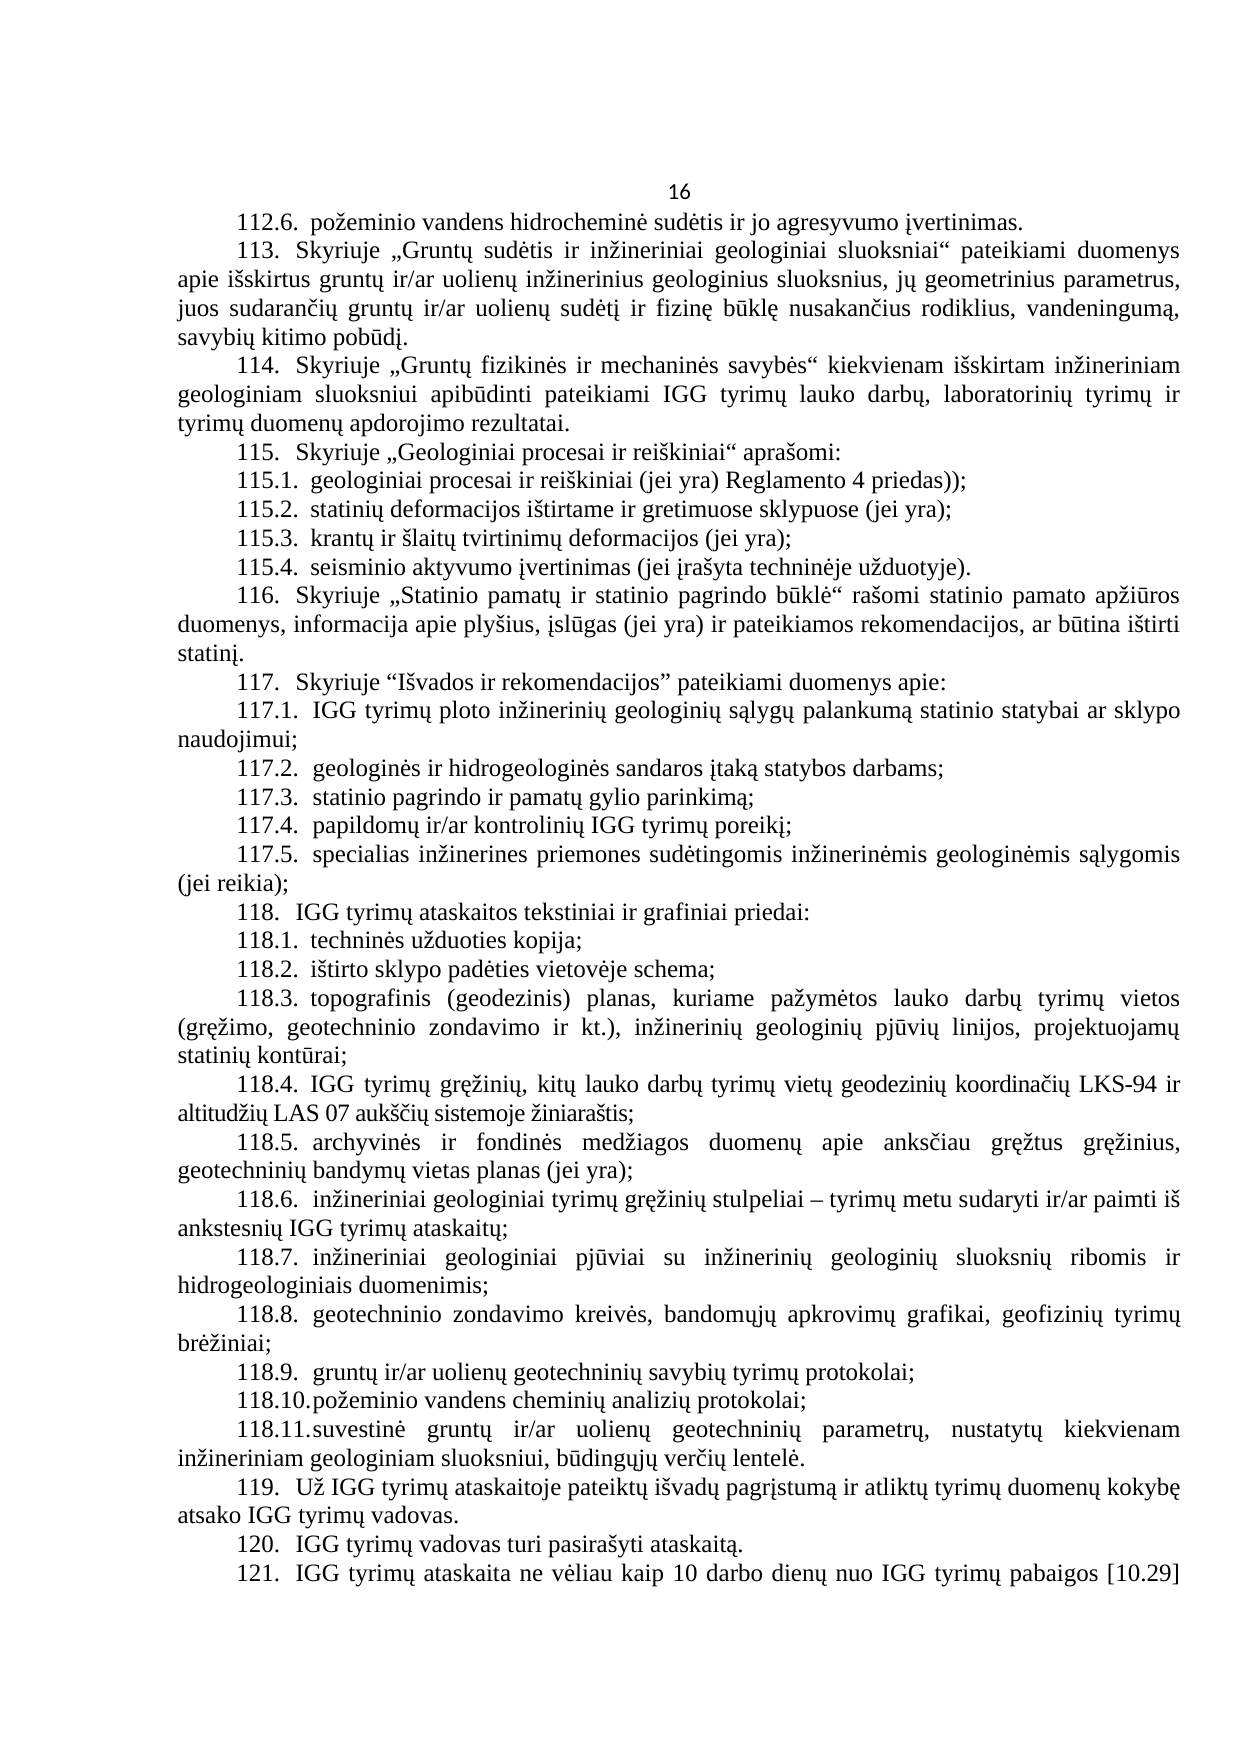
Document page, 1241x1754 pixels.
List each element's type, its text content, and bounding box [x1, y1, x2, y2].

text 117.3. statinio pagrindo ir pamatų gylio parinkimą; [177, 782, 1181, 810]
text 118. IGG tyrimų ataskaitos tekstiniai ir grafiniai priedai: [177, 897, 1181, 925]
text 117.1. IGG tyrimų ploto inžinerinių geologinių sąlygų palankumą statinio statybai ar sklypo naudojimui; [177, 695, 1181, 753]
text 117.2. geologinės ir hidrogeologinės sandaros įtaką statybos darbams; [177, 753, 1181, 782]
text 118.7. inžineriniai geologiniai pjūviai su inžinerinių geologinių sluoksnių ribomis ir hidrogeologiniais duomenimis; [177, 1242, 1181, 1299]
text 118.10. požeminio vandens cheminių analizių protokolai; [177, 1385, 1181, 1414]
text 118.3. topografinis (geodezinis) planas, kuriame pažymėtos lauko darbų tyrimų vietos (gręžimo, geotechninio zondavimo ir kt.), inžinerinių geologinių pjūvių linijos, projektuojamų statinių kontūrai; [177, 983, 1181, 1069]
text 115.2. statinių deformacijos ištirtame ir gretimuose sklypuose (jei yra); [177, 494, 1181, 523]
text 118.2. ištirto sklypo padėties vietovėje schema; [177, 954, 1181, 983]
text 118.11. suvestinė gruntų ir/ar uolienų geotechninių parametrų, nustatytų kiekvienam inžineriniam geologiniam sluoksniui, būdingųjų verčių lentelė. [177, 1414, 1181, 1472]
text 115. Skyriuje „Geologiniai procesai ir reiškiniai“ aprašomi: [177, 437, 1181, 465]
text 113. Skyriuje „Gruntų sudėtis ir inžineriniai geologiniai sluoksniai“ pateikiami duomenys apie išskirtus gruntų ir/ar uolienų inžinerinius geologinius sluoksnius, jų geometrinius parametrus, juos sudarančių gruntų ir/ar uolienų sudėtį ir fizinę būklę nusakančius rodiklius, vandeningumą, savybių kitimo pobūdį. [177, 235, 1181, 350]
text 118.9. gruntų ir/ar uolienų geotechninių savybių tyrimų protokolai; [177, 1357, 1181, 1385]
text 118.1. techninės užduoties kopija; [177, 925, 1181, 954]
text 121. IGG tyrimų ataskaita ne vėliau kaip 10 darbo dienų nuo IGG tyrimų pabaigos [10.29] [177, 1558, 1181, 1587]
text 118.8. geotechninio zondavimo kreivės, bandomųjų apkrovimų grafikai, geofizinių tyrimų brėžiniai; [177, 1299, 1181, 1357]
text 119. Už IGG tyrimų ataskaitoje pateiktų išvadų pagrįstumą ir atliktų tyrimų duomenų kokybę atsako IGG tyrimų vadovas. [177, 1472, 1181, 1529]
text 114. Skyriuje „Gruntų fizikinės ir mechaninės savybės“ kiekvienam išskirtam inžineriniam geologiniam sluoksniui apibūdinti pateikiami IGG tyrimų lauko darbų, laboratorinių tyrimų ir tyrimų duomenų apdorojimo rezultatai. [177, 350, 1181, 437]
text 115.4. seisminio aktyvumo įvertinimas (jei įrašyta techninėje užduotyje). [177, 552, 1181, 580]
text 118.6. inžineriniai geologiniai tyrimų gręžinių stulpeliai – tyrimų metu sudaryti ir/ar paimti iš ankstesnių IGG tyrimų ataskaitų; [177, 1184, 1181, 1242]
text 112.6. požeminio vandens hidrocheminė sudėtis ir jo agresyvumo įvertinimas. [177, 207, 1181, 235]
text 117. Skyriuje “Išvados ir rekomendacijos” pateikiami duomenys apie: [177, 667, 1181, 695]
text 120. IGG tyrimų vadovas turi pasirašyti ataskaitą. [177, 1529, 1181, 1558]
text 118.5. archyvinės ir fondinės medžiagos duomenų apie anksčiau gręžtus gręžinius, geotechninių bandymų vietas planas (jei yra); [177, 1127, 1181, 1184]
text 116. Skyriuje „Statinio pamatų ir statinio pagrindo būklė“ rašomi statinio pamato apžiūros duomenys, informacija apie plyšius, įslūgas (jei yra) ir pateikiamos rekomendacijos, ar būtina ištirti statinį. [177, 580, 1181, 667]
text 117.5. specialias inžinerines priemones sudėtingomis inžinerinėmis geologinėmis sąlygomis (jei reikia); [177, 839, 1181, 897]
text 115.3. krantų ir šlaitų tvirtinimų deformacijos (jei yra); [177, 523, 1181, 552]
text 115.1. geologiniai procesai ir reiškiniai (jei yra) Reglamento 4 priedas)); [177, 465, 1181, 494]
text 118.4. IGG tyrimų gręžinių, kitų lauko darbų tyrimų vietų geodezinių koordinačių LKS-94 ir altitudžių LAS 07 aukščių sistemoje žiniaraštis; [177, 1069, 1181, 1127]
text 117.4. papildomų ir/ar kontrolinių IGG tyrimų poreikį; [177, 810, 1181, 839]
